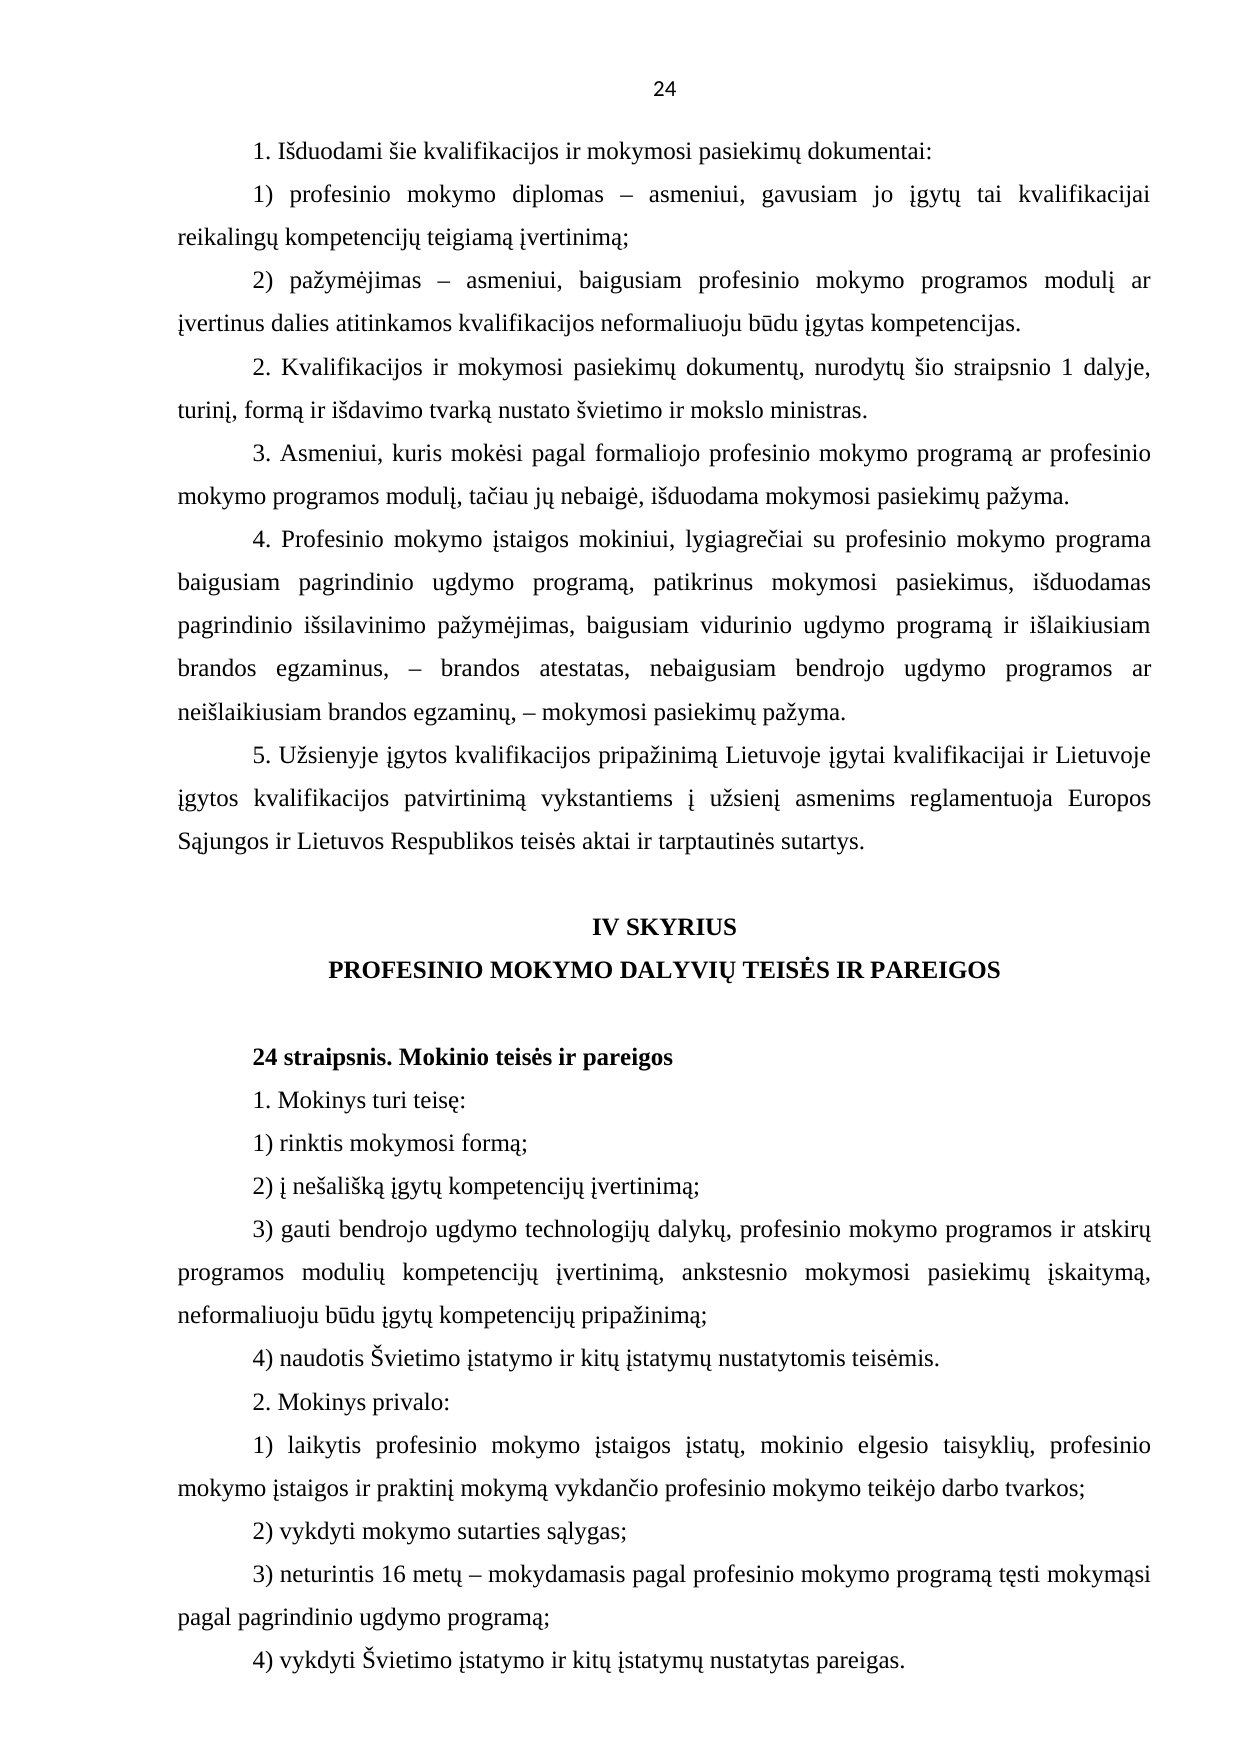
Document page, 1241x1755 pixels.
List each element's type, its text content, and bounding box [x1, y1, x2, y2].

text PROFESINIO MOKYMO DALYVIŲ TEISĖS IR PAREIGOS [177, 955, 1152, 984]
text 5. Užsienyje įgytos kvalifikacijos pripažinimą Lietuvoje įgytai kvalifikacijai ir Lietuvoje įgytos kvalifikacijos patvirtinimą vykstantiems į užsienį asmenims reglamentuoja Europos Sąjungos ir Lietuvos Respublikos teisės aktai ir tarptautinės sutartys. [177, 740, 1152, 855]
text 24 straipsnis. Mokinio teisės ir pareigos [177, 1042, 1152, 1070]
text 2) pažymėjimas – asmeniui, baigusiam profesinio mokymo programos modulį ar įvertinus dalies atitinkamos kvalifikacijos neformaliuoju būdu įgytas kompetencijas. [177, 265, 1152, 337]
text 2) vykdyti mokymo sutarties sąlygas; [177, 1516, 1152, 1545]
text 1) profesinio mokymo diplomas – asmeniui, gavusiam jo įgytų tai kvalifikacijai reikalingų kompetencijų teigiamą įvertinimą; [177, 179, 1152, 251]
text 4) naudotis Švietimo įstatymo ir kitų įstatymų nustatytomis teisėmis. [177, 1343, 1152, 1372]
text 3) gauti bendrojo ugdymo technologijų dalykų, profesinio mokymo programos ir atskirų programos modulių kompetencijų įvertinimą, ankstesnio mokymosi pasiekimų įskaitymą, neformaliuoju būdu įgytų kompetencijų pripažinimą; [177, 1214, 1152, 1329]
text 3. Asmeniui, kuris mokėsi pagal formaliojo profesinio mokymo programą ar profesinio mokymo programos modulį, tačiau jų nebaigė, išduodama mokymosi pasiekimų pažyma. [177, 438, 1152, 510]
text 2) į nešališką įgytų kompetencijų įvertinimą; [177, 1171, 1152, 1200]
text 1) laikytis profesinio mokymo įstaigos įstatų, mokinio elgesio taisyklių, profesinio mokymo įstaigos ir praktinį mokymą vykdančio profesinio mokymo teikėjo darbo tvarkos; [177, 1430, 1152, 1502]
text 3) neturintis 16 metų – mokydamasis pagal profesinio mokymo programą tęsti mokymąsi pagal pagrindinio ugdymo programą; [177, 1559, 1152, 1631]
text 4) vykdyti Švietimo įstatymo ir kitų įstatymų nustatytas pareigas. [177, 1645, 1152, 1674]
text 1. Išduodami šie kvalifikacijos ir mokymosi pasiekimų dokumentai: [177, 136, 1152, 165]
text IV SKYRIUS [177, 912, 1152, 941]
text 1. Mokinys turi teisę: [177, 1085, 1152, 1113]
text 2. Kvalifikacijos ir mokymosi pasiekimų dokumentų, nurodytų šio straipsnio 1 dalyje, turinį, formą ir išdavimo tvarką nustato švietimo ir mokslo ministras. [177, 352, 1152, 423]
text 4. Profesinio mokymo įstaigos mokiniui, lygiagrečiai su profesinio mokymo programa baigusiam pagrindinio ugdymo programą, patikrinus mokymosi pasiekimus, išduodamas pagrindinio išsilavinimo pažymėjimas, baigusiam vidurinio ugdymo programą ir išlaikiusiam brandos egzaminus, – brandos atestatas, nebaigusiam bendrojo ugdymo programos ar neišlaikiusiam brandos egzaminų, – mokymosi pasiekimų pažyma. [177, 524, 1152, 725]
text 1) rinktis mokymosi formą; [177, 1128, 1152, 1157]
text 2. Mokinys privalo: [177, 1387, 1152, 1415]
